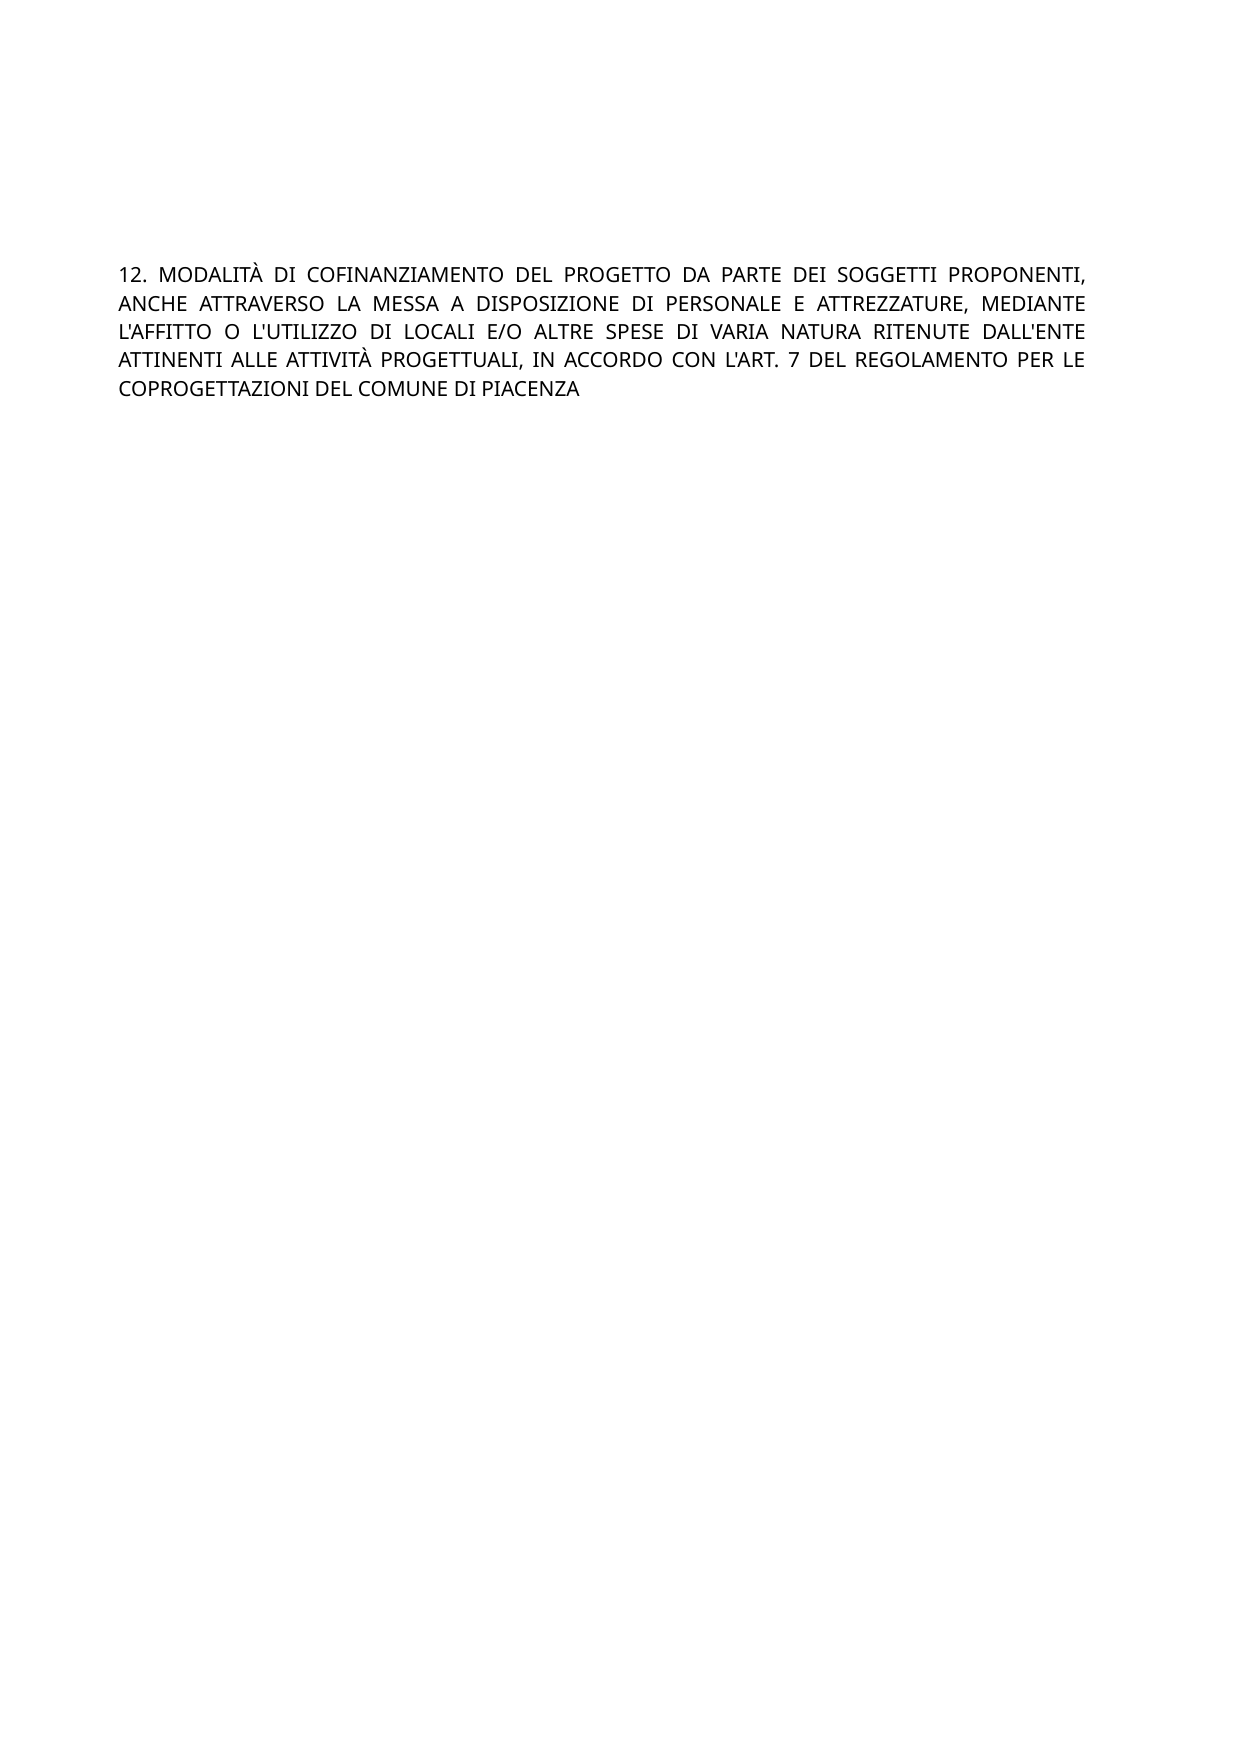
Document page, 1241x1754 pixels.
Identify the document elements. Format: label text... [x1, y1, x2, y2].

text 12. MODALITÀ DI COFINANZIAMENTO DEL PROGETTO DA PARTE DEI SOGGETTI PROPONENTI, ANCHE ATTRAVERSO LA MESSA A DISPOSIZIONE DI PERSONALE E ATTREZZATURE, MEDIANTE L'AFFITTO O L'UTILIZZO DI LOCALI E/O ALTRE SPESE DI VARIA NATURA RITENUTE DALL'ENTE ATTINENTI ALLE ATTIVITÀ PROGETTUALI, IN ACCORDO CON L'ART. 7 DEL REGOLAMENTO PER LE COPROGETTAZIONI DEL COMUNE DI PIACENZA [118, 260, 1087, 402]
